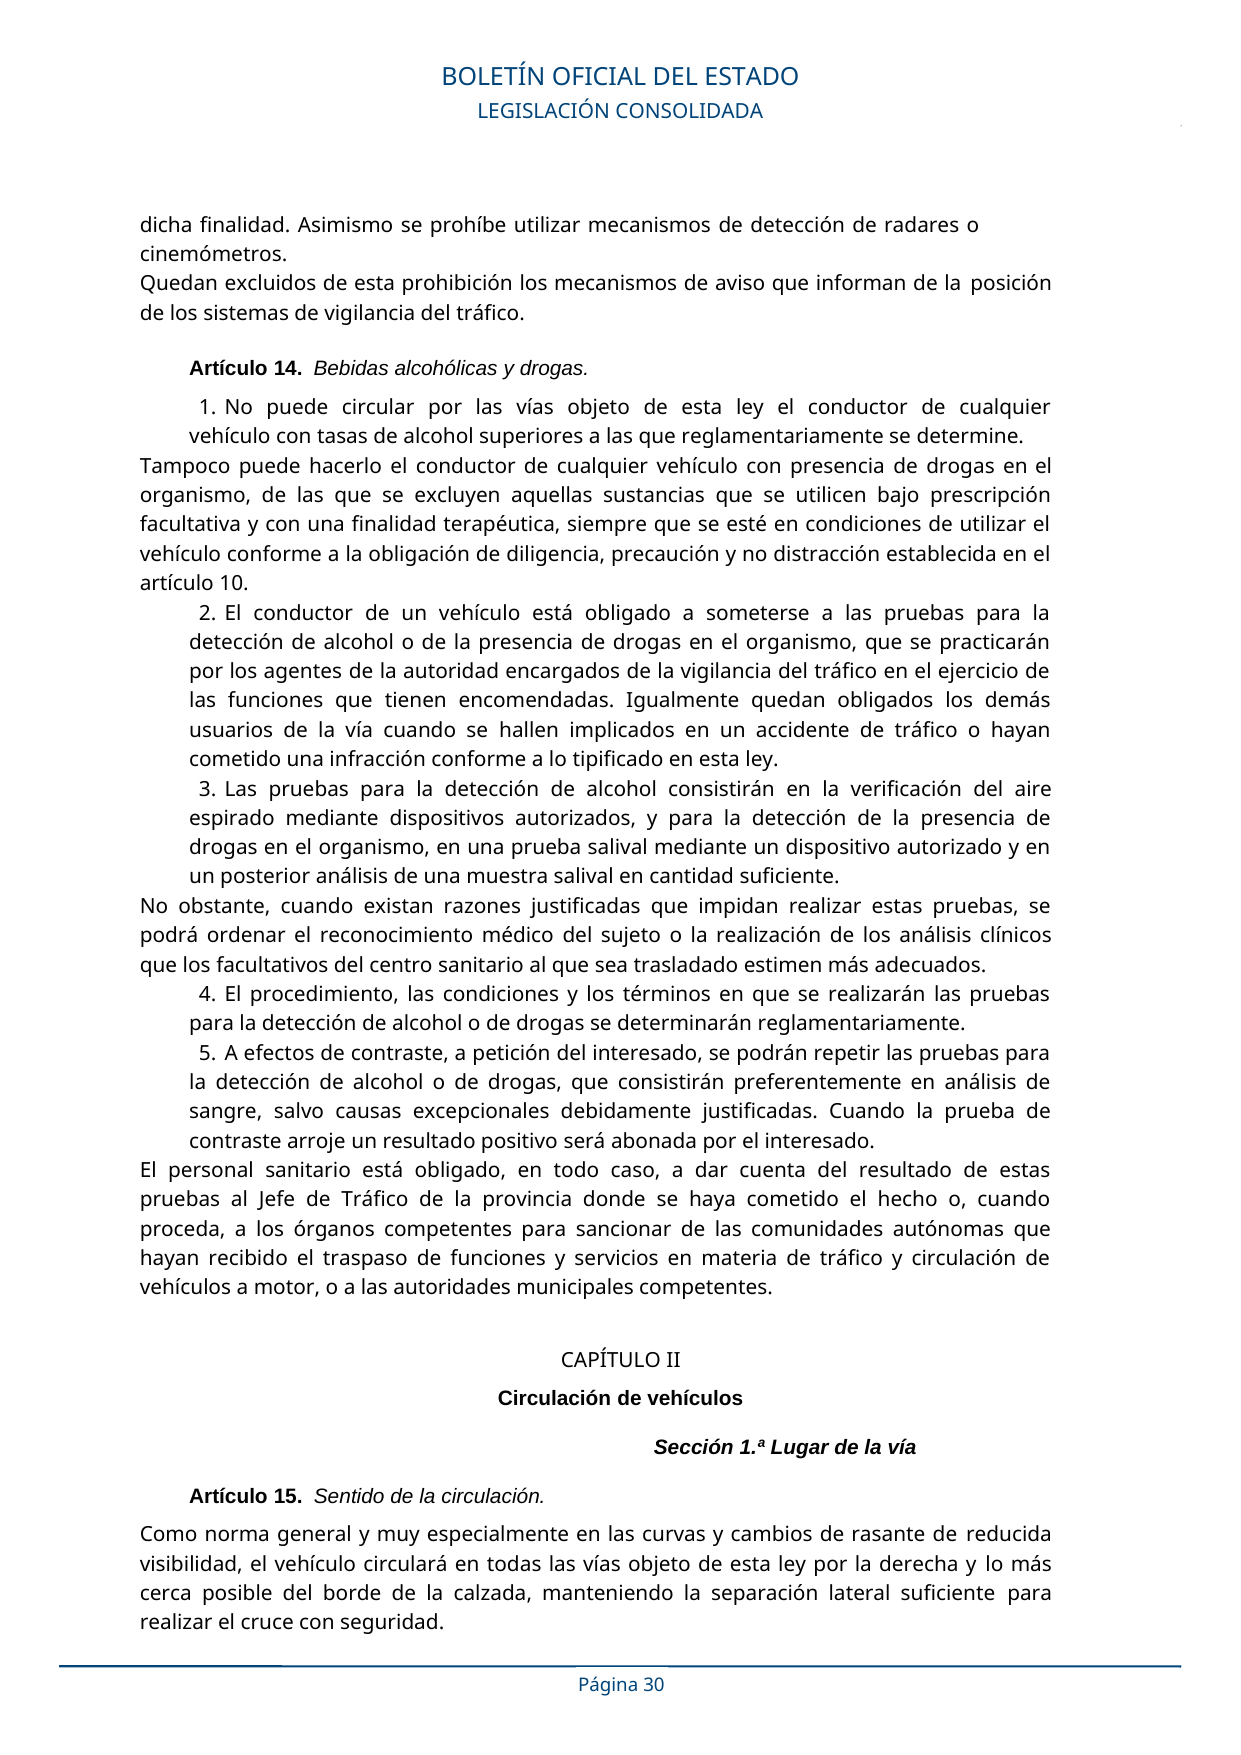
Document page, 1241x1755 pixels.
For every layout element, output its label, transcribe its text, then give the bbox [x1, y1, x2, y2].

text Tampoco puede hacerlo el conductor de cualquier vehículo con presencia de drogas en el organismo, de las que se excluyen aquellas sustancias que se utilicen bajo prescripción facultativa y con una finalidad terapéutica, siempre que se esté en condiciones de utilizar el vehículo conforme a la obligación de diligencia, precaución y no distracción establecida en el artículo 10. [139, 451, 1052, 596]
list No puede circular por las vías objeto de esta ley el conductor de cualquier vehículo con tasas de alcohol superiores a las que reglamentariamente se determine. [163, 392, 1052, 450]
text El personal sanitario está obligado, en todo caso, a dar cuenta del resultado de estas pruebas al Jefe de Tráfico de la provincia donde se haya cometido el hecho o, cuando proceda, a los órganos competentes para sancionar de las comunidades autónomas que hayan recibido el traspaso de funciones y servicios en materia de tráfico y circulación de vehículos a motor, o a las autoridades municipales competentes. [139, 1155, 1052, 1301]
list A efectos de contraste, a petición del interesado, se podrán repetir las pruebas para la detección de alcohol o de drogas, que consistirán preferentemente en análisis de sangre, salvo causas excepcionales debidamente justificadas. Cuando la prueba de contraste arroje un resultado positivo será abonada por el interesado. [163, 1038, 1052, 1154]
text Artículo 15. Sentido de la circulación. [189, 1483, 1184, 1507]
text CAPÍTULO II [387, 1345, 853, 1373]
text dicha finalidad. Asimismo se prohíbe utilizar mecanismos de detección de radares o cinemómetros. [139, 210, 1052, 267]
text No obstante, cuando existan razones justificadas que impidan realizar estas pruebas, se podrá ordenar el reconocimiento médico del sujeto o la realización de los análisis clínicos que los facultativos del centro sanitario al que sea trasladado estimen más adecuados. [139, 891, 1052, 978]
list El procedimiento, las condiciones y los términos en que se realizarán las pruebas para la detección de alcohol o de drogas se determinarán reglamentariamente. [163, 979, 1052, 1037]
subtitle Sección 1.ª Lugar de la vía [388, 1435, 1184, 1459]
subtitle Circulación de vehículos [387, 1386, 853, 1410]
list El conductor de un vehículo está obligado a someterse a las pruebas para la detección de alcohol o de la presencia de drogas en el organismo, que se practicarán por los agentes de la autoridad encargados de la vigilancia del tráfico en el ejercicio de las funciones que tienen encomendadas. Igualmente quedan obligados los demás usuarios de la vía cuando se hallen implicados en un accidente de tráfico o hayan cometido una infracción conforme a lo tipificado en esta ley. [163, 598, 1052, 772]
text Quedan excluidos de esta prohibición los mecanismos de aviso que informan de la posición de los sistemas de vigilancia del tráfico. [139, 268, 1052, 326]
text Artículo 14. Bebidas alcohólicas y drogas. [189, 356, 1184, 380]
text Como norma general y muy especialmente en las curvas y cambios de rasante de reducida visibilidad, el vehículo circulará en todas las vías objeto de esta ley por la derecha y lo más cerca posible del borde de la calzada, manteniendo la separación lateral suficiente para realizar el cruce con seguridad. [139, 1519, 1052, 1636]
list Las pruebas para la detección de alcohol consistirán en la verificación del aire espirado mediante dispositivos autorizados, y para la detección de la presencia de drogas en el organismo, en una prueba salival mediante un dispositivo autorizado y en un posterior análisis de una muestra salival en cantidad suficiente. [163, 774, 1052, 890]
